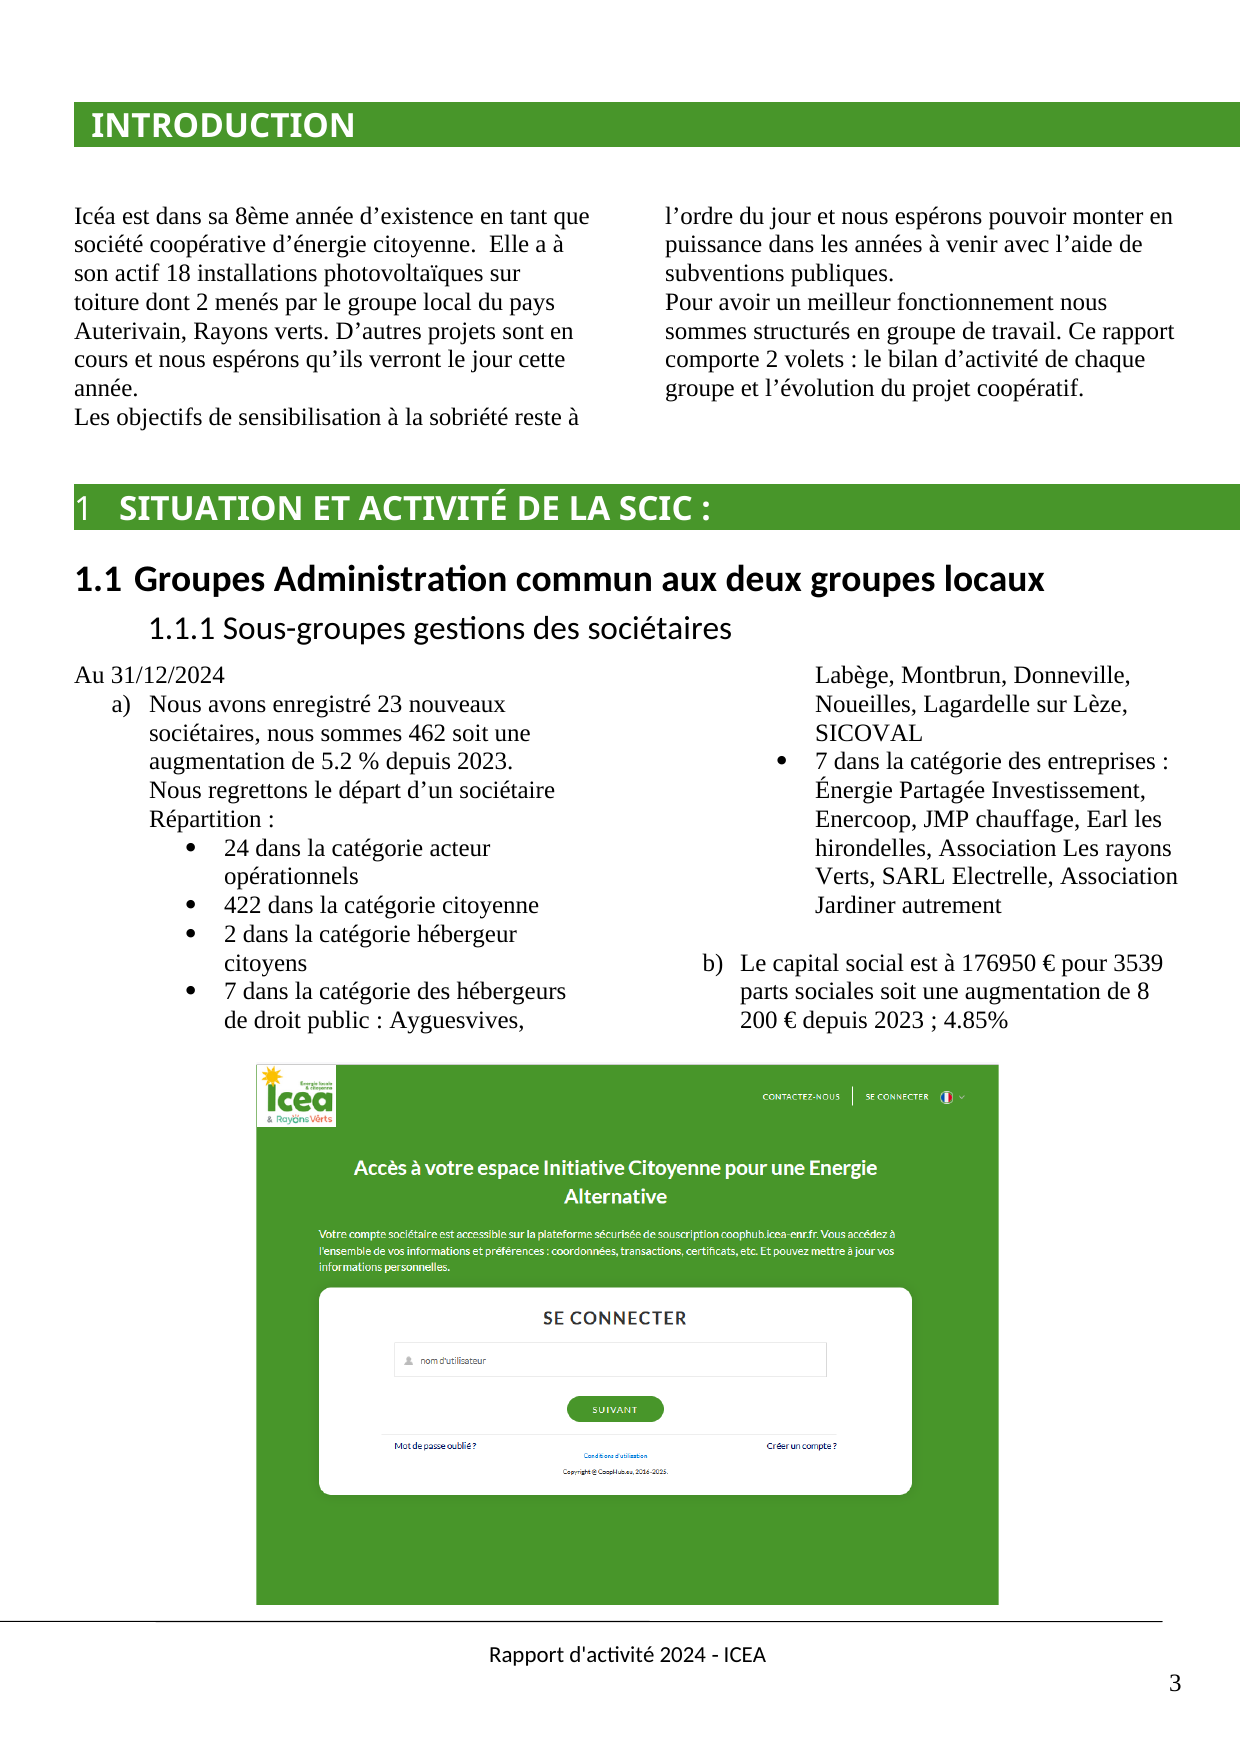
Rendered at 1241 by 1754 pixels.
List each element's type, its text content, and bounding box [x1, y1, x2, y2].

list Le capital social est à 176950 € pour 3539 parts sociales soit une augmentation de 8 200 € depuis 2023 ; 4.85% [702, 948, 1181, 1034]
list 7 dans la catégorie des hébergeurs de droit public : Ayguesvives, [186, 976, 590, 1034]
subtitle Sous-groupes gestions des sociétaires [148, 607, 1181, 648]
subtitle Situation et activité de la SCIC : [74, 484, 1240, 530]
text Pour avoir un meilleur fonctionnement nous sommes structurés en groupe de travail. Ce rapport comporte 2 volets : le bilan d’activité de chaque groupe et l’évolution du projet coopératif. [665, 287, 1181, 402]
text l’ordre du jour et nous espérons pouvoir monter en puissance dans les années à venir avec l’aide de subventions publiques. [665, 201, 1181, 287]
list Nous avons enregistré 23 nouveaux sociétaires, nous sommes 462 soit une augmentation de 5.2 % depuis 2023. Nous regrettons le départ d’un sociétaire [111, 689, 590, 804]
list Répartition : [149, 804, 590, 833]
list 7 dans la catégorie des entreprises : Énergie Partagée Investissement, Enercoop, JMP chauffage, Earl les hirondelles, Association Les rayons Verts, SARL Electrelle, Association Jardiner autrement [777, 746, 1181, 919]
list 2 dans la catégorie hébergeur citoyens [186, 919, 590, 976]
picture [256, 1062, 999, 1605]
subtitle Groupes Administration commun aux deux groupes locaux [74, 555, 1181, 601]
list 24 dans la catégorie acteur opérationnels [186, 833, 590, 890]
list 422 dans la catégorie citoyenne [186, 890, 590, 919]
text Au 31/12/2024 [74, 660, 590, 689]
text Icéa est dans sa 8ème année d’existence en tant que société coopérative d’énergie citoyenne. Elle a à son actif 18 installations photovoltaïques sur toiture dont 2 menés par le groupe local du pays Auterivain, Rayons verts. D’autres projets sont en cours et nous espérons qu’ils verront le jour cette année. Les objectifs de sensibilisation à la sobriété reste à [74, 201, 590, 431]
subtitle Introduction [74, 102, 1240, 147]
list Labège, Montbrun, Donneville, Noueilles, Lagardelle sur Lèze, SICOVAL [777, 660, 1181, 746]
